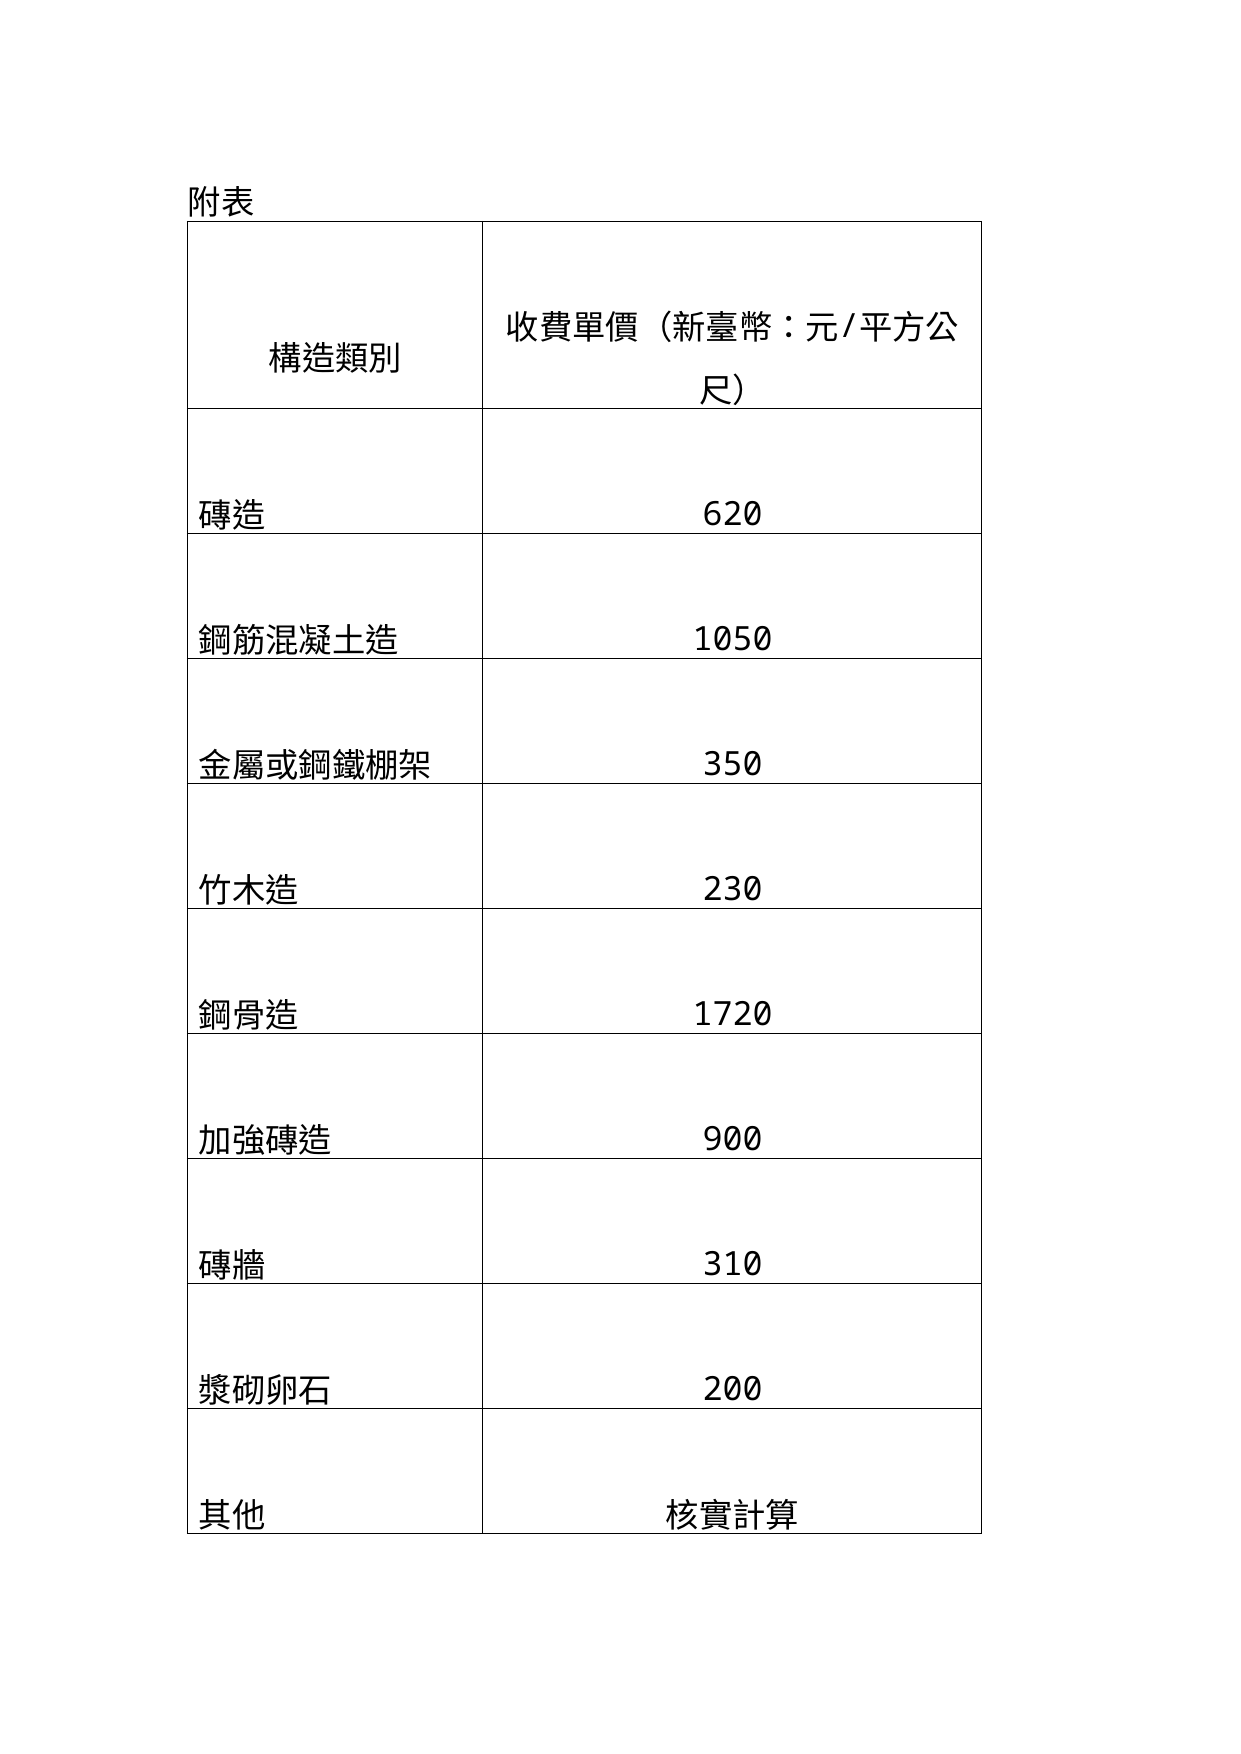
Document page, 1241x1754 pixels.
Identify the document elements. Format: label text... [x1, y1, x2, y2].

table_cell 350 [483, 659, 981, 783]
table_cell 310 [483, 1159, 981, 1283]
table_cell 鋼筋混凝土造 [188, 534, 482, 658]
table_cell 磚牆 [188, 1159, 482, 1283]
table_header 構造類別 [188, 222, 482, 408]
table_cell 核實計算 [483, 1409, 981, 1533]
table_cell 200 [483, 1284, 981, 1408]
table_cell 1720 [483, 909, 981, 1033]
table_header 收費單價（新臺幣：元/平方公尺） [483, 222, 981, 408]
table_cell 620 [483, 409, 981, 533]
table_cell 金屬或鋼鐵棚架 [188, 659, 482, 783]
table_cell 1050 [483, 534, 981, 658]
table_cell 230 [483, 784, 981, 908]
table_cell 其他 [188, 1409, 482, 1533]
table_cell 漿砌卵石 [188, 1284, 482, 1408]
table_cell 竹木造 [188, 784, 482, 908]
table_cell 磚造 [188, 409, 482, 533]
table_cell 加強磚造 [188, 1034, 482, 1158]
table_cell 鋼骨造 [188, 909, 482, 1033]
text 附表 [187, 158, 1053, 221]
table_cell 900 [483, 1034, 981, 1158]
